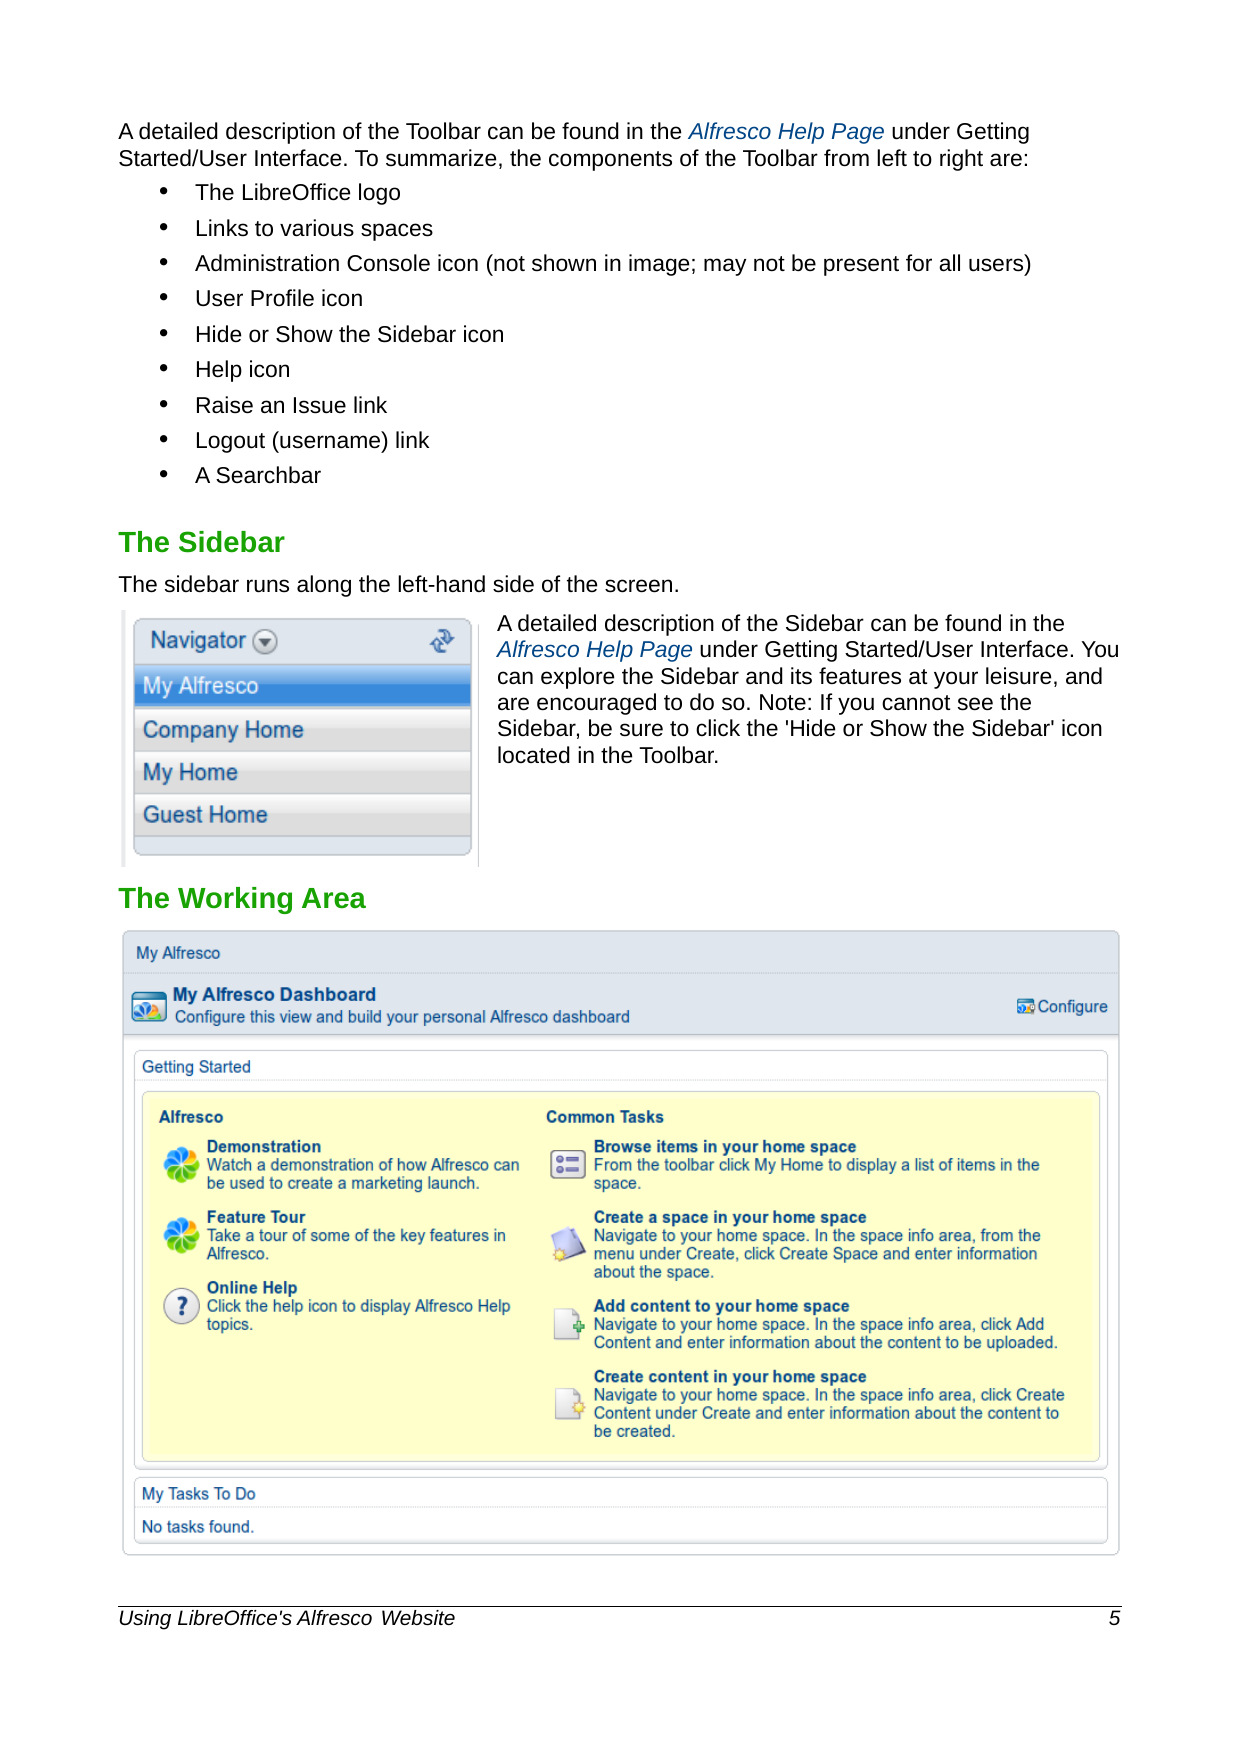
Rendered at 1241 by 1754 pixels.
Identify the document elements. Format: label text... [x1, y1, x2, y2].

list Administration Console icon (not shown in image; may not be present for all users) [156, 248, 1122, 277]
list A detailed description of the Toolbar can be found in the Alfresco Help Page under Getting Started/User Interface. To summarize, the components of the Toolbar from left to right are: [118, 118, 1122, 171]
subtitle The Sidebar [118, 525, 1122, 559]
list A Searchbar [156, 461, 1122, 490]
list Help icon [156, 354, 1122, 383]
list Raise an Issue link [156, 390, 1122, 419]
list Links to various spaces [156, 213, 1122, 242]
list User Profile icon [156, 283, 1122, 313]
list Logout (username) link [156, 425, 1122, 454]
text The sidebar runs along the left-hand side of the screen. [118, 571, 1122, 597]
picture [121, 610, 479, 867]
picture [118, 927, 1123, 1560]
subtitle The Working Area [118, 881, 1122, 915]
list Hide or Show the Sidebar icon [156, 319, 1122, 348]
list The LibreOffice logo [156, 177, 1122, 206]
text A detailed description of the Sidebar can be found in the Alfresco Help Page under Getting Started/User Interface. You can explore the Sidebar and its features at your leisure, and are encouraged to do so. Note: If you cannot see the Sidebar, be sure to click the 'Hide or Show the Sidebar' icon located in the Toolbar. [479, 610, 1122, 768]
